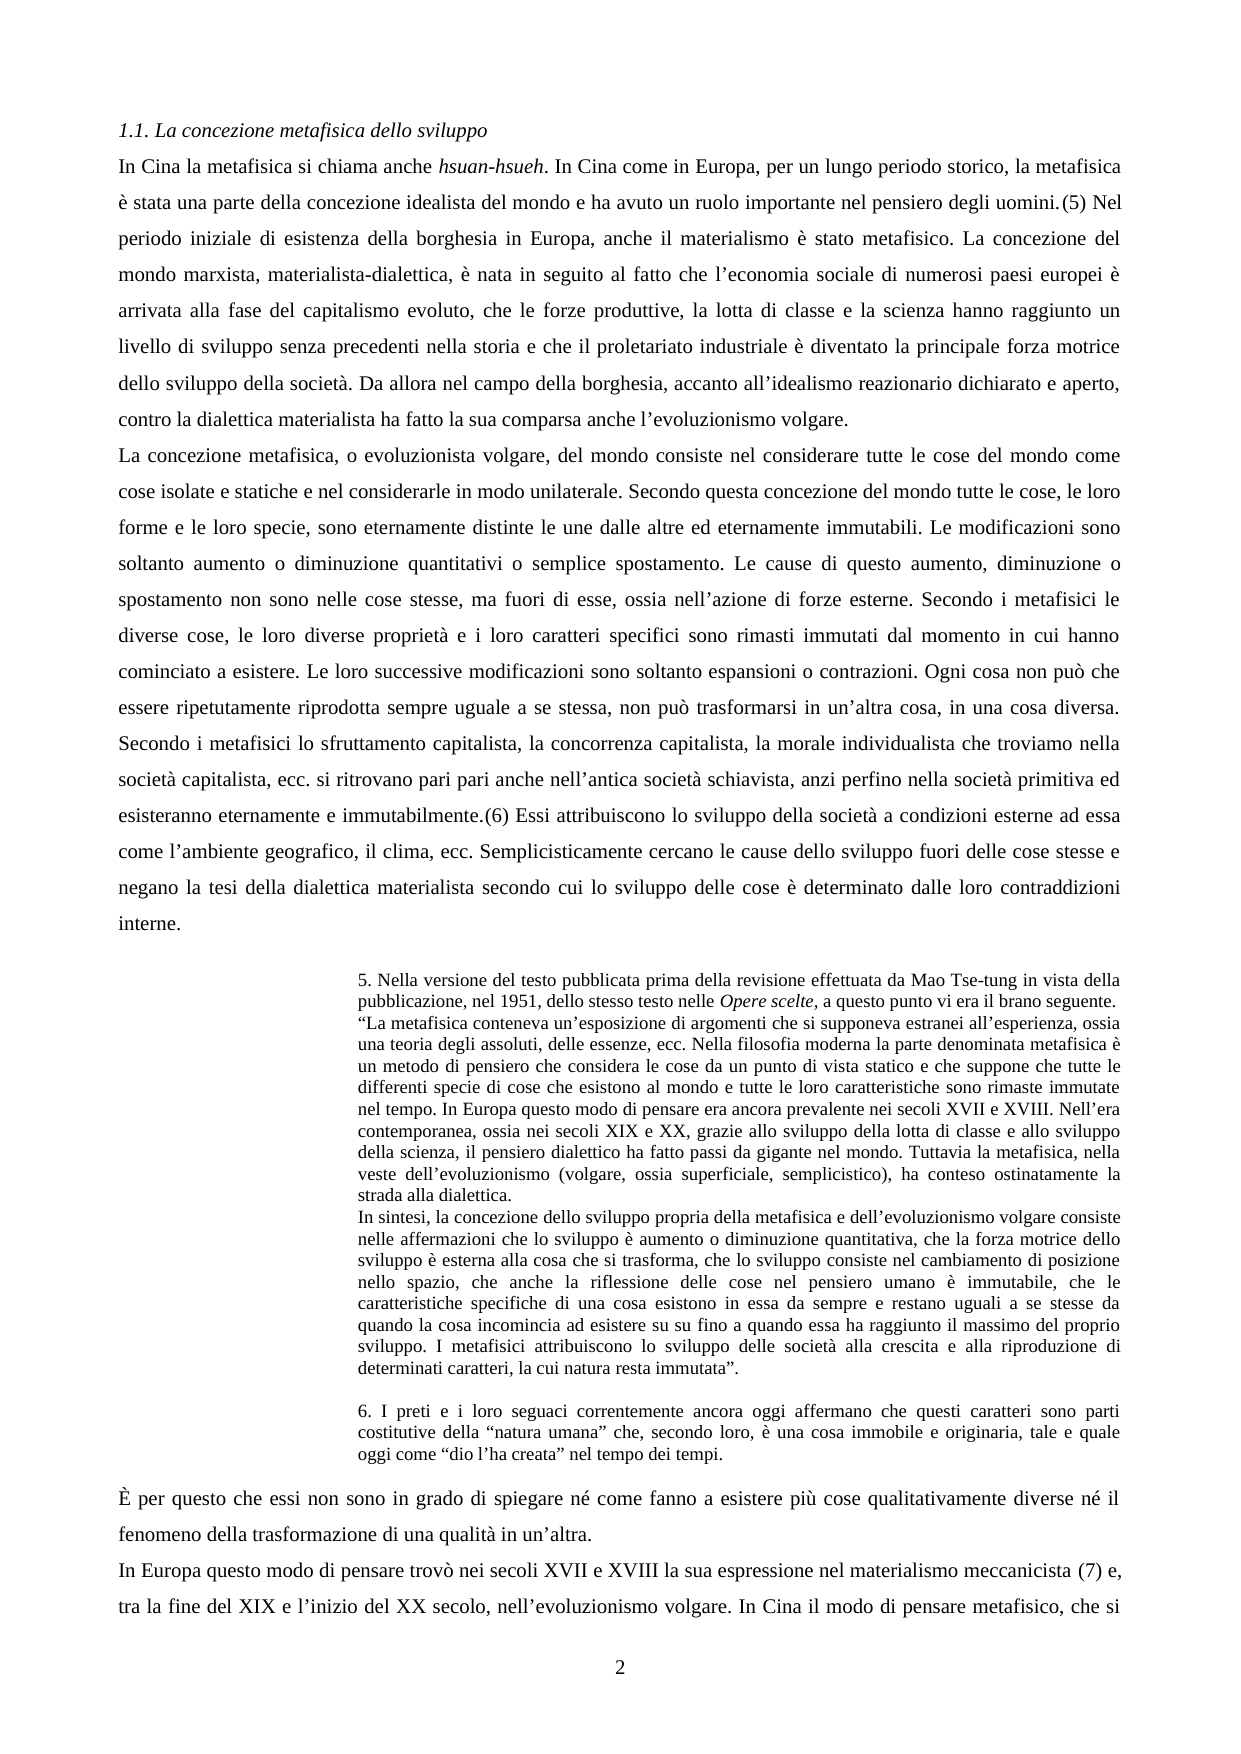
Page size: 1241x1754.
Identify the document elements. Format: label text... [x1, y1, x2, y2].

text La concezione metafisica, o evoluzionista volgare, del mondo consiste nel considerare tutte le cose del mondo come cose isolate e statiche e nel considerarle in modo unilaterale. Secondo questa concezione del mondo tutte le cose, le loro forme e le loro specie, sono eternamente distinte le une dalle altre ed eternamente immutabili. Le modificazioni sono soltanto aumento o diminuzione quantitativi o semplice spostamento. Le cause di questo aumento, diminuzione o spostamento non sono nelle cose stesse, ma fuori di esse, ossia nell’azione di forze esterne. Secondo i metafisici le diverse cose, le loro diverse proprietà e i loro caratteri specifici sono rimasti immutati dal momento in cui hanno cominciato a esistere. Le loro successive modificazioni sono soltanto espansioni o contrazioni. Ogni cosa non può che essere ripetutamente riprodotta sempre uguale a se stessa, non può trasformarsi in un’altra cosa, in una cosa diversa. Secondo i metafisici lo sfruttamento capitalista, la concorrenza capitalista, la morale individualista che troviamo nella società capitalista, ecc. si ritrovano pari pari anche nell’antica società schiavista, anzi perfino nella società primitiva ed esisteranno eternamente e immutabilmente.(6) Essi attribuiscono lo sviluppo della società a condizioni esterne ad essa come l’ambiente geografico, il clima, ecc. Semplicisticamente cercano le cause dello sviluppo fuori delle cose stesse e negano la tesi della dialettica materialista secondo cui lo sviluppo delle cose è determinato dalle loro contraddizioni interne. [118, 442, 1122, 935]
text “La metafisica conteneva un’esposizione di argomenti che si supponeva estranei all’esperienza, ossia una teoria degli assoluti, delle essenze, ecc. Nella filosofia moderna la parte denominata metafisica è un metodo di pensiero che considera le cose da un punto di vista statico e che suppone che tutte le differenti specie di cose che esistono al mondo e tutte le loro caratteristiche sono rimaste immutate nel tempo. In Europa questo modo di pensare era ancora prevalente nei secoli XVII e XVIII. Nell’era contemporanea, ossia nei secoli XIX e XX, grazie allo sviluppo della lotta di classe e allo sviluppo della scienza, il pensiero dialettico ha fatto passi da gigante nel mondo. Tuttavia la metafisica, nella veste dell’evoluzionismo (volgare, ossia superficiale, semplicistico), ha conteso ostinatamente la strada alla dialettica. [358, 1012, 1122, 1206]
text È per questo che essi non sono in grado di spiegare né come fanno a esistere più cose qualitativamente diverse né il fenomeno della trasformazione di una qualità in un’altra. [118, 1486, 1122, 1546]
text 5. Nella versione del testo pubblicata prima della revisione effettuata da Mao Tse-tung in vista della pubblicazione, nel 1951, dello stesso testo nelle Opere scelte, a questo punto vi era il brano seguente. [358, 969, 1122, 1012]
text In Europa questo modo di pensare trovò nei secoli XVII e XVIII la sua espressione nel materialismo meccanicista (7) e, tra la fine del XIX e l’inizio del XX secolo, nell’evoluzionismo volgare. In Cina il modo di pensare metafisico, che si [118, 1558, 1122, 1618]
text 6. I preti e i loro seguaci correntemente ancora oggi affermano che questi caratteri sono parti costitutive della “natura umana” che, secondo loro, è una cosa immobile e originaria, tale e quale oggi come “dio l’ha creata” nel tempo dei tempi. [358, 1400, 1122, 1464]
text 1.1. La concezione metafisica dello sviluppo [118, 118, 1122, 142]
text In Cina la metafisica si chiama anche hsuan-hsueh. In Cina come in Europa, per un lungo periodo storico, la metafisica è stata una parte della concezione idealista del mondo e ha avuto un ruolo importante nel pensiero degli uomini.(5) Nel periodo iniziale di esistenza della borghesia in Europa, anche il materialismo è stato metafisico. La concezione del mondo marxista, materialista-dialettica, è nata in seguito al fatto che l’economia sociale di numerosi paesi europei è arrivata alla fase del capitalismo evoluto, che le forze produttive, la lotta di classe e la scienza hanno raggiunto un livello di sviluppo senza precedenti nella storia e che il proletariato industriale è diventato la principale forza motrice dello sviluppo della società. Da allora nel campo della borghesia, accanto all’idealismo reazionario dichiarato e aperto, contro la dialettica materialista ha fatto la sua comparsa anche l’evoluzionismo volgare. [118, 154, 1122, 431]
text In sintesi, la concezione dello sviluppo propria della metafisica e dell’evoluzionismo volgare consiste nelle affermazioni che lo sviluppo è aumento o diminuzione quantitativa, che la forza motrice dello sviluppo è esterna alla cosa che si trasforma, che lo sviluppo consiste nel cambiamento di posizione nello spazio, che anche la riflessione delle cose nel pensiero umano è immutabile, che le caratteristiche specifiche di una cosa esistono in essa da sempre e restano uguali a se stesse da quando la cosa incomincia ad esistere su su fino a quando essa ha raggiunto il massimo del proprio sviluppo. I metafisici attribuiscono lo sviluppo delle società alla crescita e alla riproduzione di determinati caratteri, la cui natura resta immutata”. [358, 1206, 1122, 1378]
